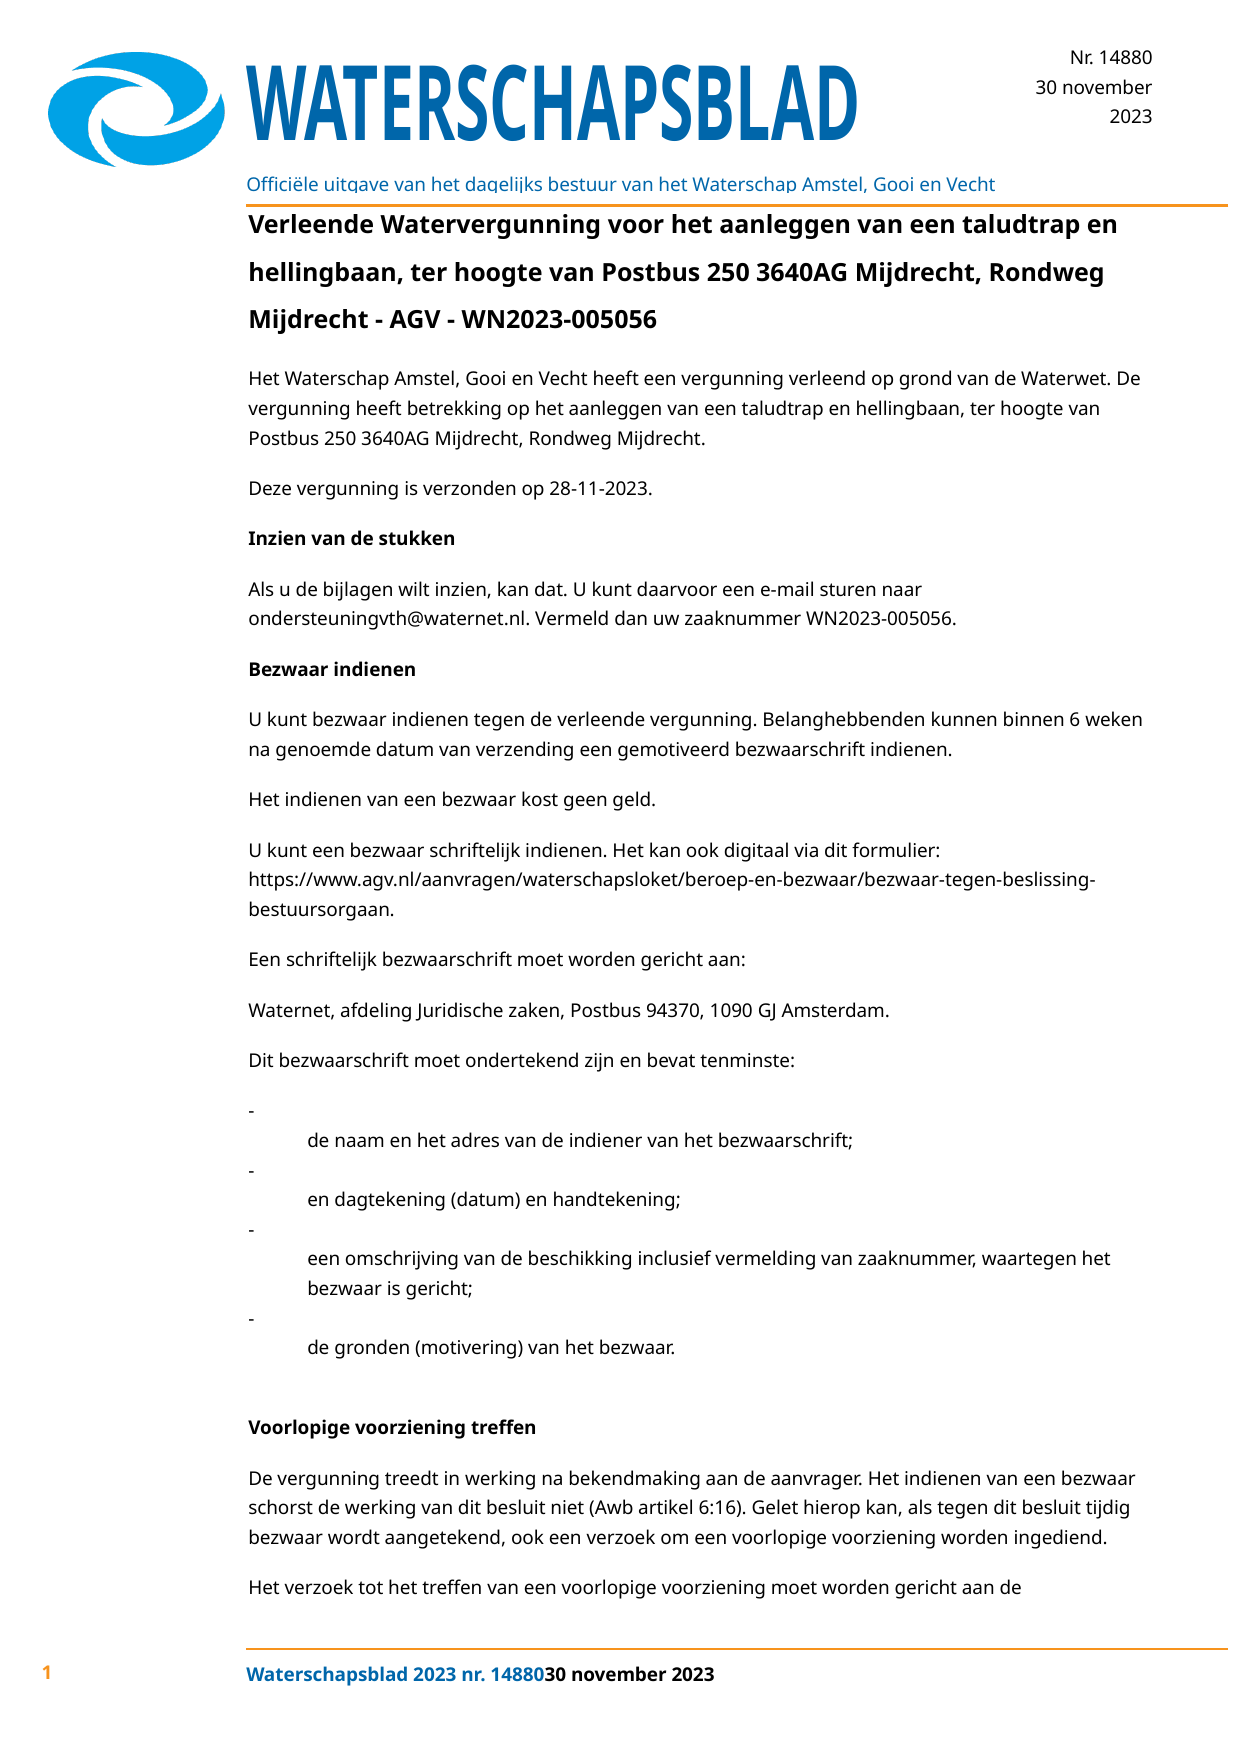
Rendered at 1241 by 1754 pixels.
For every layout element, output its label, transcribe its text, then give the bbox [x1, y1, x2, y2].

text Het indienen van een bezwaar kost geen geld. [248, 786, 1152, 812]
text Als u de bijlagen wilt inzien, kan dat. U kunt daarvoor een e-mail sturen naar ondersteuningvth@waternet.nl. Vermeld dan uw zaaknummer WN2023-005056. [248, 576, 1152, 631]
list de naam en het adres van de indiener van het bezwaarschrift; [248, 1127, 1152, 1153]
list de gronden (motivering) van het bezwaar. [248, 1334, 1152, 1360]
text Voorlopige voorziening treffen [248, 1414, 1152, 1440]
text U kunt een bezwaar schriftelijk indienen. Het kan ook digitaal via dit formulier: https://www.agv.nl/aanvragen/waterschapsloket/beroep-en-bezwaar/bezwaar-tegen-beslissing-bestuursorgaan. [248, 837, 1152, 922]
text Verleende Watervergunning voor het aanleggen van een taludtrap en hellingbaan, ter hoogte van Postbus 250 3640AG Mijdrecht, Rondweg Mijdrecht - AGV - WN2023-005056 [248, 207, 1152, 336]
text Waternet, afdeling Juridische zaken, Postbus 94370, 1090 GJ Amsterdam. [248, 997, 1152, 1022]
text U kunt bezwaar indienen tegen de verleende vergunning. Belanghebbenden kunnen binnen 6 weken na genoemde datum van verzending een gemotiveerd bezwaarschrift indienen. [248, 706, 1152, 762]
text Inzien van de stukken [248, 526, 1152, 551]
text Deze vergunning is verzonden op 28-11-2023. [248, 475, 1152, 501]
list een omschrijving van de beschikking inclusief vermelding van zaaknummer, waartegen het bezwaar is gericht; [248, 1246, 1152, 1301]
list en dagtekening (datum) en handtekening; [248, 1186, 1152, 1212]
text Het verzoek tot het treffen van een voorlopige voorziening moet worden gericht aan de [248, 1574, 1152, 1600]
text Een schriftelijk bezwaarschrift moet worden gericht aan: [248, 946, 1152, 972]
picture [41, 47, 231, 172]
text Dit bezwaarschrift moet ondertekend zijn en bevat tenminste: [248, 1047, 1152, 1073]
text Bezwaar indienen [248, 656, 1152, 682]
text De vergunning treedt in werking na bekendmaking aan de aanvrager. Het indienen van een bezwaar schorst de werking van dit besluit niet (Awb artikel 6:16). Gelet hierop kan, als tegen dit besluit tijdig bezwaar wordt aangetekend, ook een verzoek om een voorlopige voorziening worden ingediend. [248, 1465, 1152, 1549]
text Het Waterschap Amstel, Gooi en Vecht heeft een vergunning verleend op grond van de Waterwet. De vergunning heeft betrekking op het aanleggen van een taludtrap en hellingbaan, ter hoogte van Postbus 250 3640AG Mijdrecht, Rondweg Mijdrecht. [248, 366, 1152, 450]
